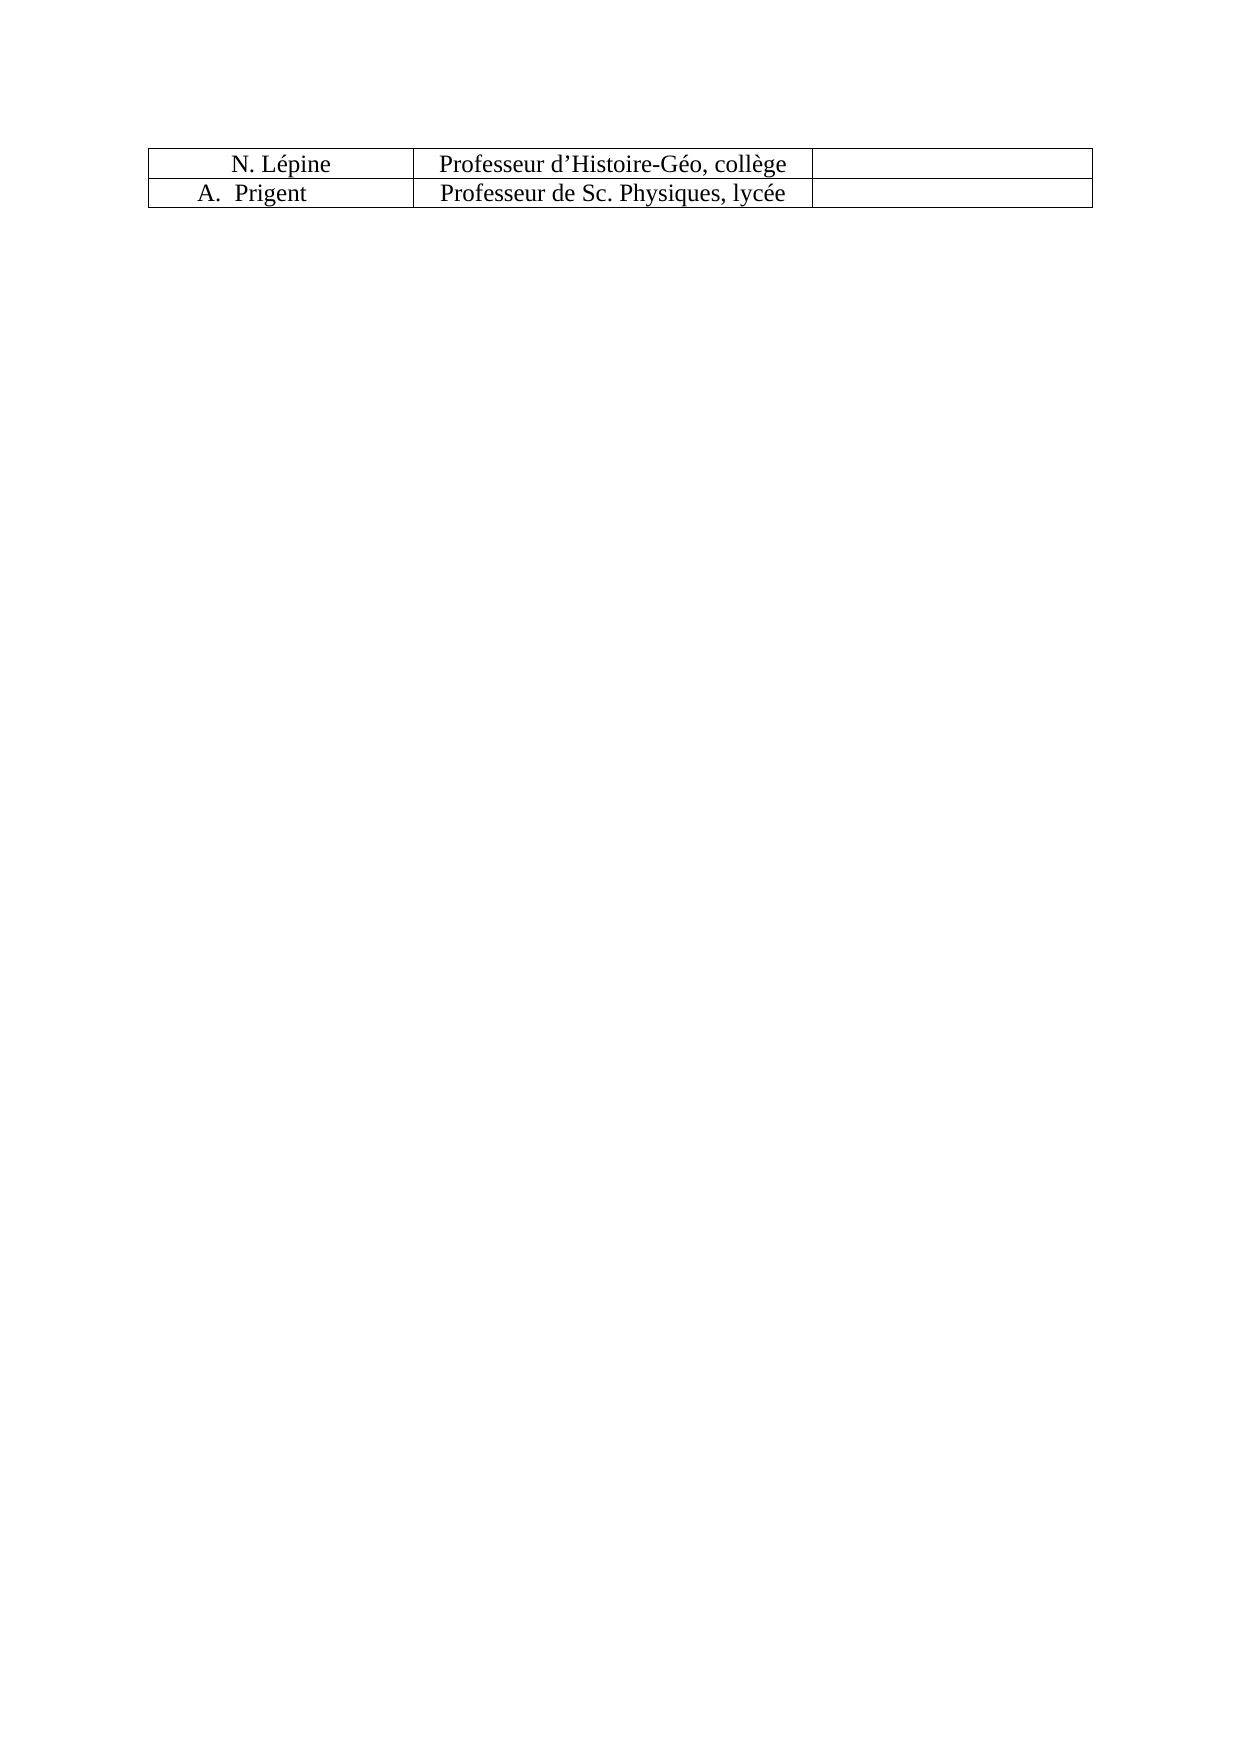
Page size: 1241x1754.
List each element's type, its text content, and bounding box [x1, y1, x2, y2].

table_cell [813, 179, 1092, 207]
table_cell Professeur d’Histoire-Géo, collège [414, 149, 812, 177]
table_cell Professeur de Sc. Physiques, lycée [414, 179, 812, 207]
table_cell N. Lépine [149, 149, 413, 177]
table_cell Prigent [149, 179, 413, 207]
table_cell [813, 149, 1092, 177]
